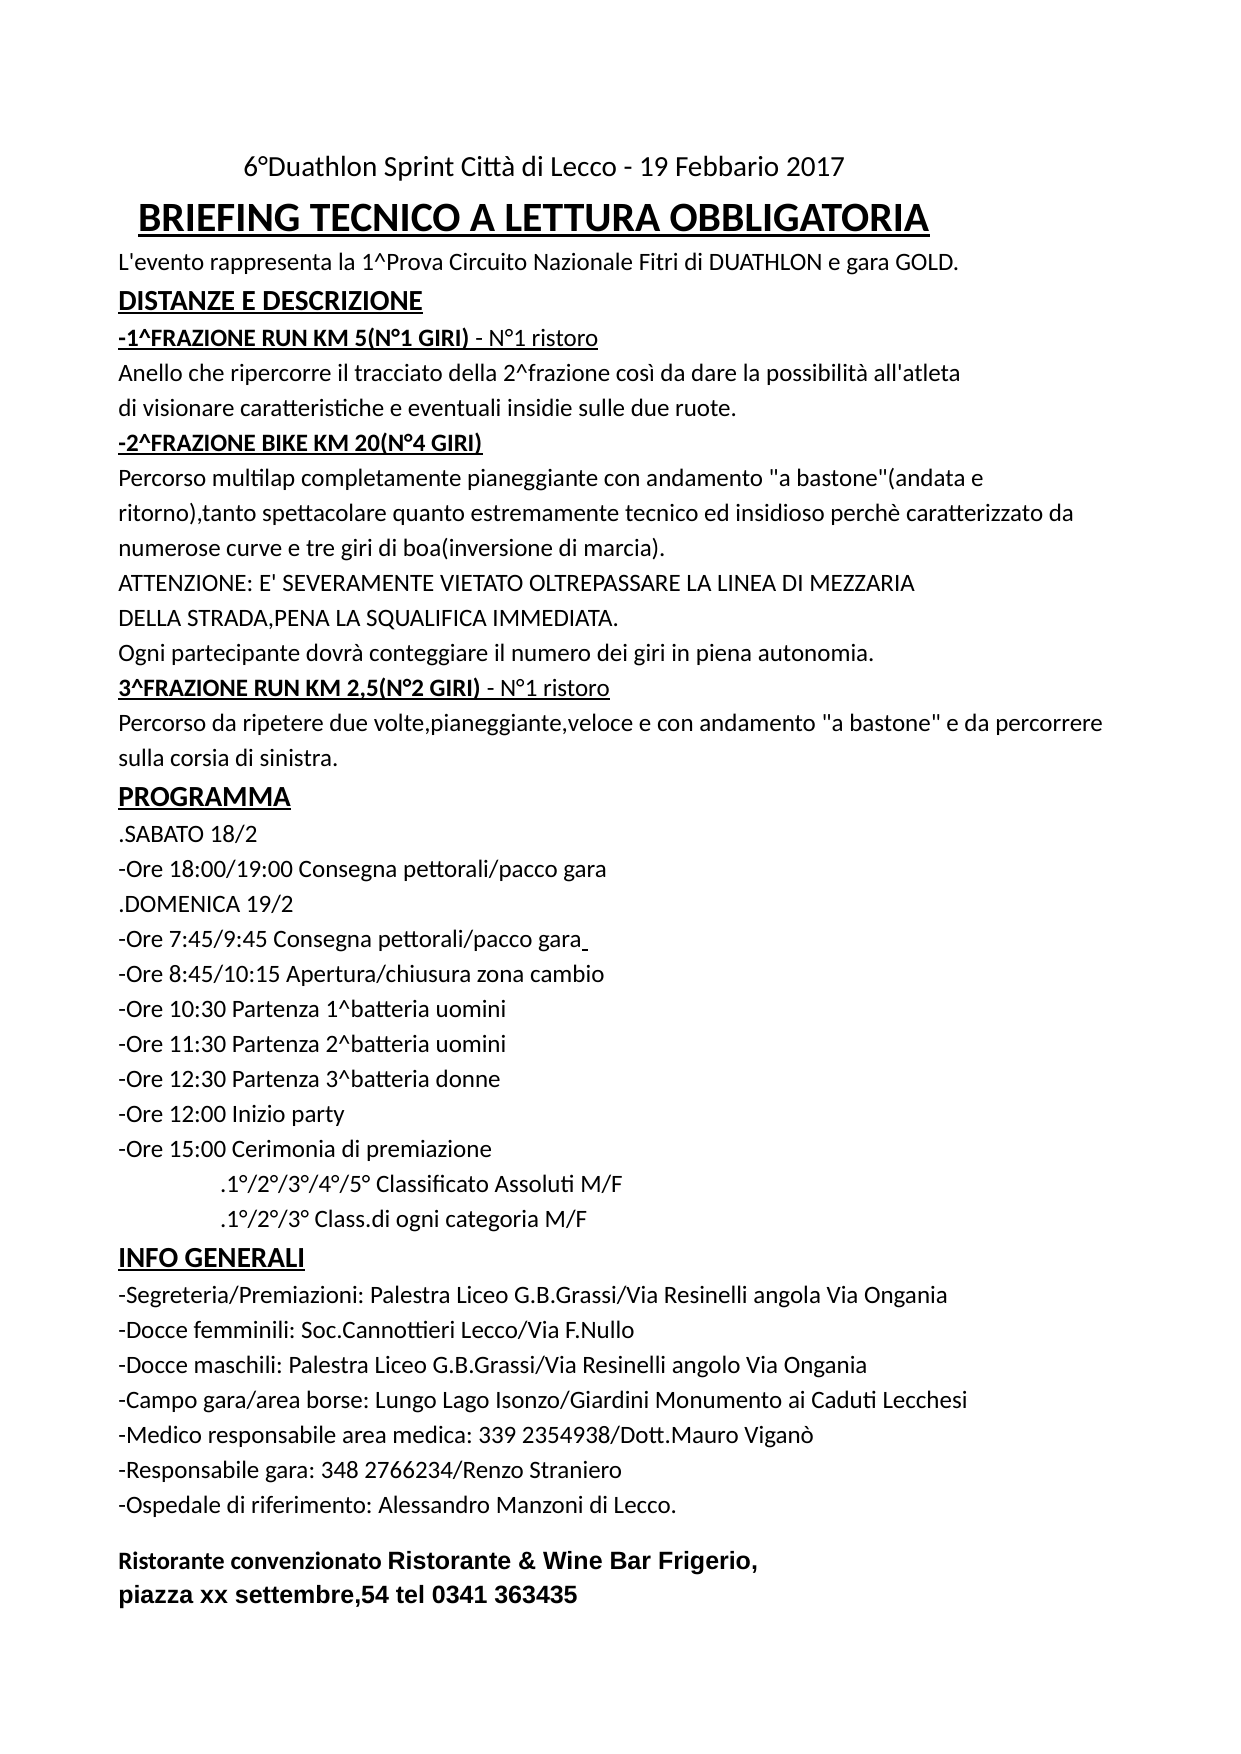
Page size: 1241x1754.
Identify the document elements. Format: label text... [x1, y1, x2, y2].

text 6°Duathlon Sprint Città di Lecco - 19 Febbario 2017 BRIEFING TECNICO A LETTURA OBBLIGATORIA L'evento rappresenta la 1^Prova Circuito Nazionale Fitri di DUATHLON e gara GOLD. DISTANZE E DESCRIZIONE -1^FRAZIONE RUN KM 5(N°1 GIRI) - N°1 ristoro Anello che ripercorre il tracciato della 2^frazione così da dare la possibilità all'atleta di visionare caratteristiche e eventuali insidie sulle due ruote. -2^FRAZIONE BIKE KM 20(N°4 GIRI) Percorso multilap completamente pianeggiante con andamento "a bastone"(andata e ritorno),tanto spettacolare quanto estremamente tecnico ed insidioso perchè caratterizzato da numerose curve e tre giri di boa(inversione di marcia). ATTENZIONE: E' SEVERAMENTE VIETATO OLTREPASSARE LA LINEA DI MEZZARIA DELLA STRADA,PENA LA SQUALIFICA IMMEDIATA. Ogni partecipante dovrà conteggiare il numero dei giri in piena autonomia. 3^FRAZIONE RUN KM 2,5(N°2 GIRI) - N°1 ristoro Percorso da ripetere due volte,pianeggiante,veloce e con andamento "a bastone" e da percorrere sulla corsia di sinistra. PROGRAMMA .SABATO 18/2 -Ore 18:00/19:00 Consegna pettorali/pacco gara .DOMENICA 19/2 -Ore 7:45/9:45 Consegna pettorali/pacco gara -Ore 8:45/10:15 Apertura/chiusura zona cambio -Ore 10:30 Partenza 1^batteria uomini -Ore 11:30 Partenza 2^batteria uomini -Ore 12:30 Partenza 3^batteria donne -Ore 12:00 Inizio party -Ore 15:00 Cerimonia di premiazione .1°/2°/3°/4°/5° Classificato Assoluti M/F .1°/2°/3° Class.di ogni categoria M/F INFO GENERALI -Segreteria/Premiazioni: Palestra Liceo G.B.Grassi/Via Resinelli angola Via Ongania -Docce femminili: Soc.Cannottieri Lecco/Via F.Nullo -Docce maschili: Palestra Liceo G.B.Grassi/Via Resinelli angolo Via Ongania -Campo gara/area borse: Lungo Lago Isonzo/Giardini Monumento ai Caduti Lecchesi -Medico responsabile area medica: 339 2354938/Dott.Mauro Viganò -Responsabile gara: 348 2766234/Renzo Straniero -Ospedale di riferimento: Alessandro Manzoni di Lecco. [118, 148, 1122, 1519]
text Ristorante convenzionato Ristorante & Wine Bar Frigerio, [118, 1545, 1122, 1575]
text piazza xx settembre,54 tel 0341 363435 [118, 1580, 1122, 1609]
